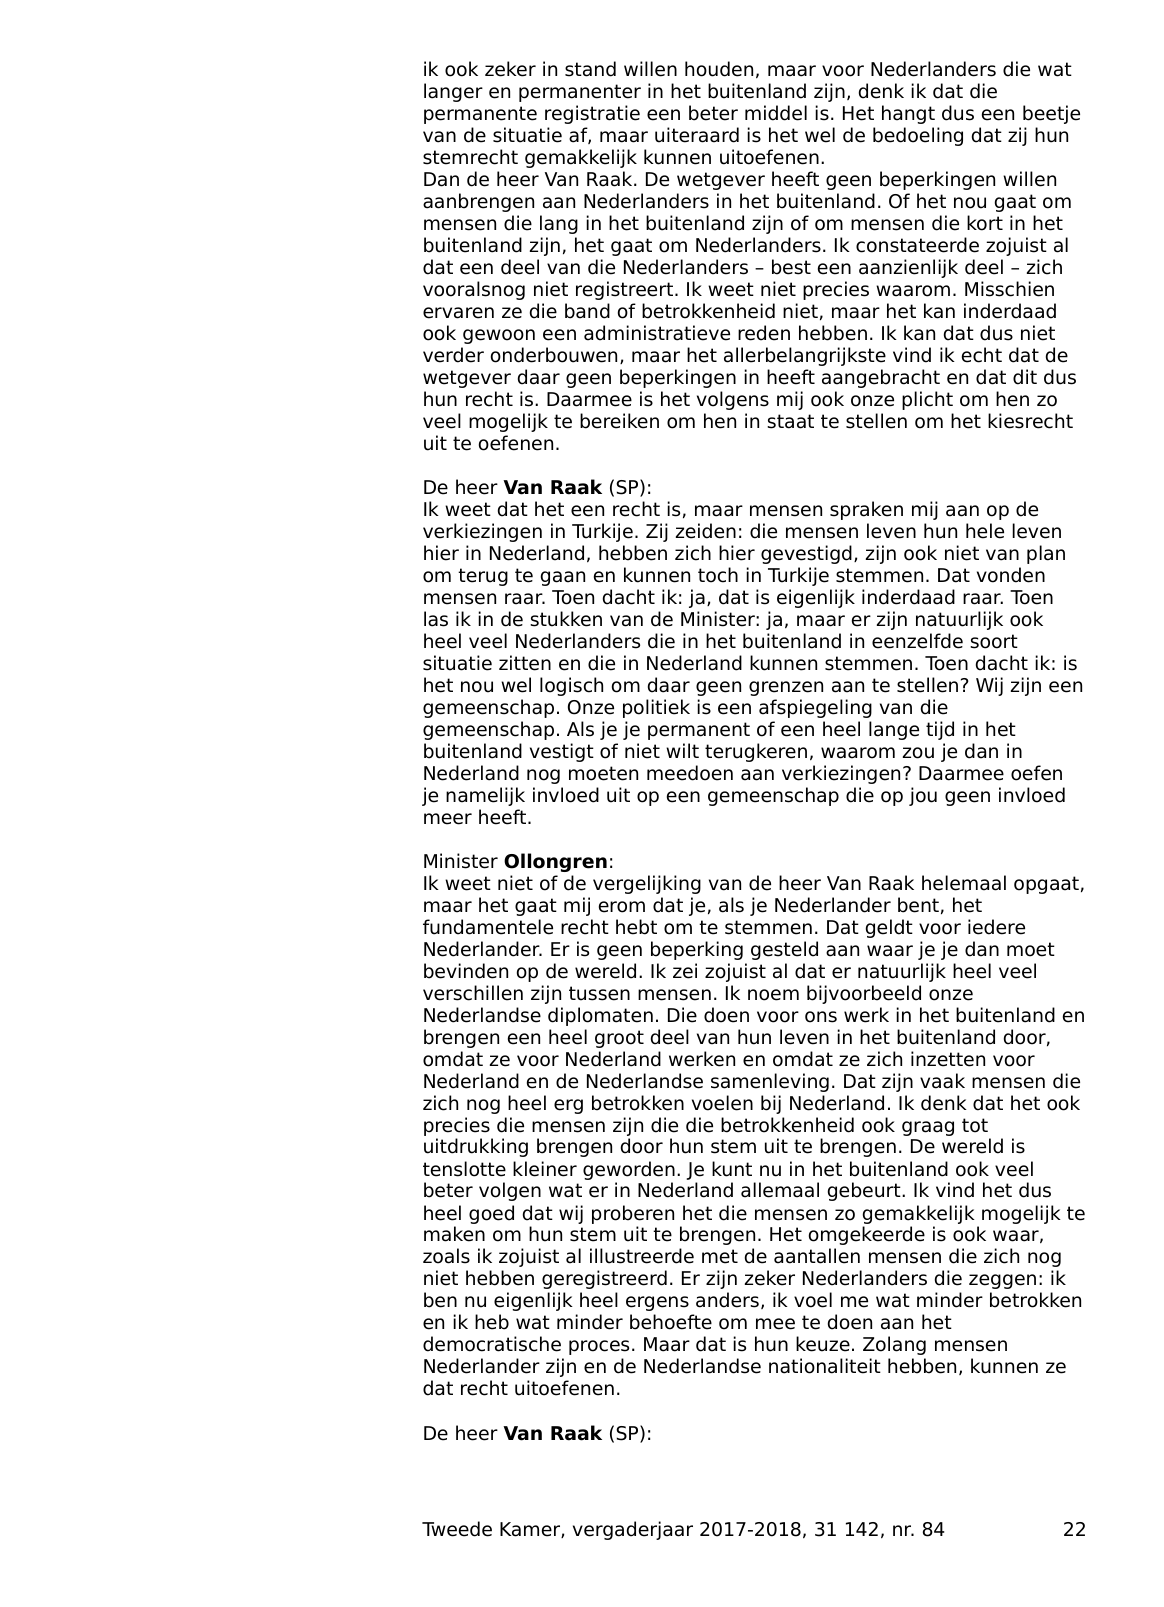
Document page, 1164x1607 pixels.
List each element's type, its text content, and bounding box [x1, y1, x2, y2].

text De heer Van Raak (SP): [422, 1422, 1087, 1444]
text Minister Ollongren: [422, 851, 1087, 873]
text Ik weet niet of de vergelijking van de heer Van Raak helemaal opgaat, maar het gaat mij erom dat je, als je Nederlander bent, het fundamentele recht hebt om te stemmen. Dat geldt voor iedere Nederlander. Er is geen beperking gesteld aan waar je je dan moet bevinden op de wereld. Ik zei zojuist al dat er natuurlijk heel veel verschillen zijn tussen mensen. Ik noem bijvoorbeeld onze Nederlandse diplomaten. Die doen voor ons werk in het buitenland en brengen een heel groot deel van hun leven in het buitenland door, omdat ze voor Nederland werken en omdat ze zich inzetten voor Nederland en de Nederlandse samenleving. Dat zijn vaak mensen die zich nog heel erg betrokken voelen bij Nederland. Ik denk dat het ook precies die mensen zijn die die betrokkenheid ook graag tot uitdrukking brengen door hun stem uit te brengen. De wereld is tenslotte kleiner geworden. Je kunt nu in het buitenland ook veel beter volgen wat er in Nederland allemaal gebeurt. Ik vind het dus heel goed dat wij proberen het die mensen zo gemakkelijk mogelijk te maken om hun stem uit te brengen. Het omgekeerde is ook waar, zoals ik zojuist al illustreerde met de aantallen mensen die zich nog niet hebben geregistreerd. Er zijn zeker Nederlanders die zeggen: ik ben nu eigenlijk heel ergens anders, ik voel me wat minder betrokken en ik heb wat minder behoefte om mee te doen aan het democratische proces. Maar dat is hun keuze. Zolang mensen Nederlander zijn en de Nederlandse nationaliteit hebben, kunnen ze dat recht uitoefenen. [422, 873, 1087, 1400]
text ik ook zeker in stand willen houden, maar voor Nederlanders die wat langer en permanenter in het buitenland zijn, denk ik dat die permanente registratie een beter middel is. Het hangt dus een beetje van de situatie af, maar uiteraard is het wel de bedoeling dat zij hun stemrecht gemakkelijk kunnen uitoefenen. [422, 59, 1087, 169]
text De heer Van Raak (SP): [422, 477, 1087, 499]
text Ik weet dat het een recht is, maar mensen spraken mij aan op de verkiezingen in Turkije. Zij zeiden: die mensen leven hun hele leven hier in Nederland, hebben zich hier gevestigd, zijn ook niet van plan om terug te gaan en kunnen toch in Turkije stemmen. Dat vonden mensen raar. Toen dacht ik: ja, dat is eigenlijk inderdaad raar. Toen las ik in de stukken van de Minister: ja, maar er zijn natuurlijk ook heel veel Nederlanders die in het buitenland in eenzelfde soort situatie zitten en die in Nederland kunnen stemmen. Toen dacht ik: is het nou wel logisch om daar geen grenzen aan te stellen? Wij zijn een gemeenschap. Onze politiek is een afspiegeling van die gemeenschap. Als je je permanent of een heel lange tijd in het buitenland vestigt of niet wilt terugkeren, waarom zou je dan in Nederland nog moeten meedoen aan verkiezingen? Daarmee oefen je namelijk invloed uit op een gemeenschap die op jou geen invloed meer heeft. [422, 499, 1087, 828]
text Dan de heer Van Raak. De wetgever heeft geen beperkingen willen aanbrengen aan Nederlanders in het buitenland. Of het nou gaat om mensen die lang in het buitenland zijn of om mensen die kort in het buitenland zijn, het gaat om Nederlanders. Ik constateerde zojuist al dat een deel van die Nederlanders – best een aanzienlijk deel – zich vooralsnog niet registreert. Ik weet niet precies waarom. Misschien ervaren ze die band of betrokkenheid niet, maar het kan inderdaad ook gewoon een administratieve reden hebben. Ik kan dat dus niet verder onderbouwen, maar het allerbelangrijkste vind ik echt dat de wetgever daar geen beperkingen in heeft aangebracht en dat dit dus hun recht is. Daarmee is het volgens mij ook onze plicht om hen zo veel mogelijk te bereiken om hen in staat te stellen om het kiesrecht uit te oefenen. [422, 169, 1087, 455]
